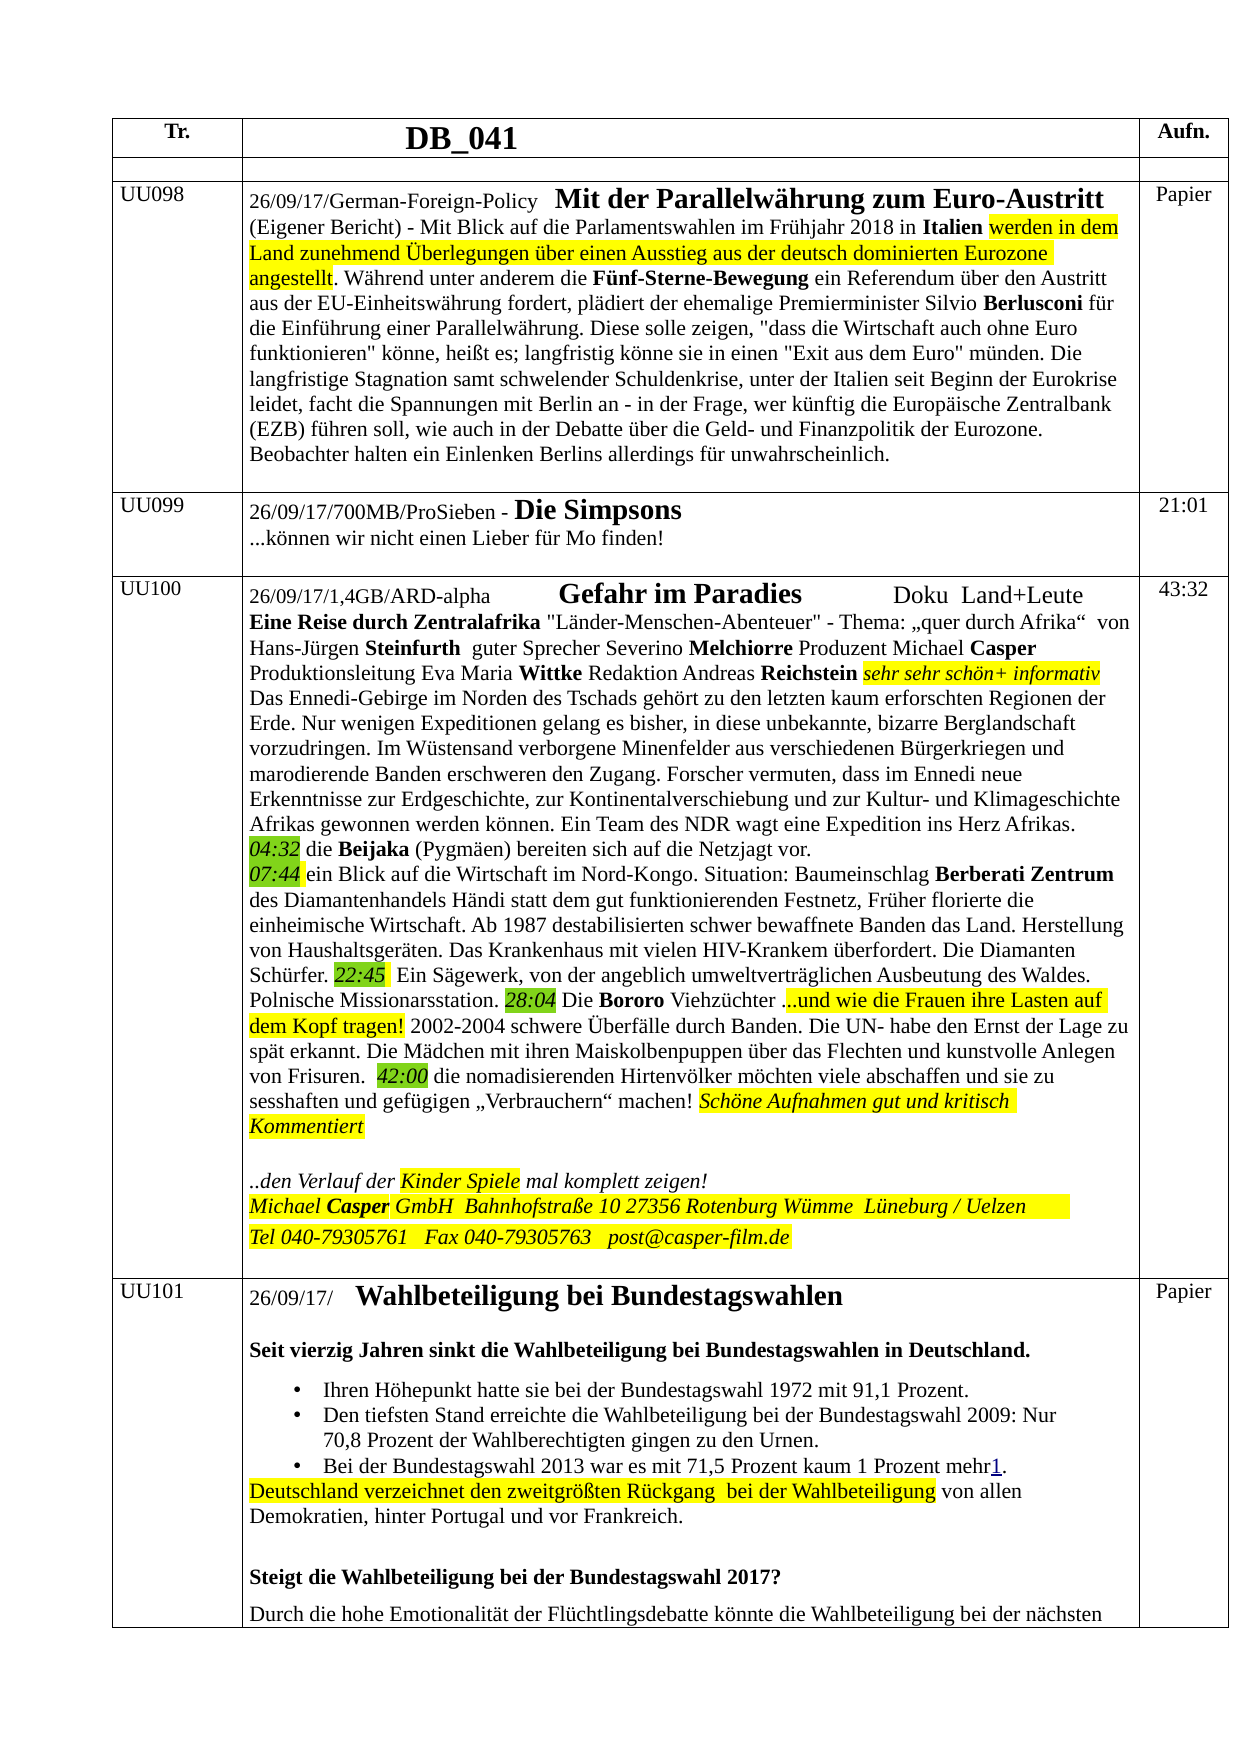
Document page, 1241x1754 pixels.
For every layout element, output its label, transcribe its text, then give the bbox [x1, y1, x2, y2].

table_cell 26/09/17/1,4GB/ARD-alpha Gefahr im Paradies Doku Land+Leute Eine Reise durch Zentralafrika "Länder-Menschen-Abenteuer" - Thema: „quer durch Afrika“ von Hans-Jürgen Steinfurth guter Sprecher Severino Melchiorre Produzent Michael Casper Produktionsleitung Eva Maria Wittke Redaktion Andreas Reichstein sehr sehr schön+ informativ Das Ennedi-Gebirge im Norden des Tschads gehört zu den letzten kaum erforschten Regionen der Erde. Nur wenigen Expeditionen gelang es bisher, in diese unbekannte, bizarre Berglandschaft vorzudringen. Im Wüstensand verborgene Minenfelder aus verschiedenen Bürgerkriegen und marodierende Banden erschweren den Zugang. Forscher vermuten, dass im Ennedi neue Erkenntnisse zur Erdgeschichte, zur Kontinentalverschiebung und zur Kultur- und Klimageschichte Afrikas gewonnen werden können. Ein Team des NDR wagt eine Expedition ins Herz Afrikas. 04:32 die Beijaka (Pygmäen) bereiten sich auf die Netzjagt vor. 07:44 ein Blick auf die Wirtschaft im Nord-Kongo. Situation: Baumeinschlag Berberati Zentrum des Diamantenhandels Händi statt dem gut funktionierenden Festnetz, Früher florierte die einheimische Wirtschaft. Ab 1987 destabilisierten schwer bewaffnete Banden das Land. Herstellung von Haushaltsgeräten. Das Krankenhaus mit vielen HIV-Krankem überfordert. Die Diamanten Schürfer. 22:45 Ein Sägewerk, von der angeblich umweltverträglichen Ausbeutung des Waldes. Polnische Missionarsstation. 28:04 Die Bororo Viehzüchter ...und wie die Frauen ihre Lasten auf dem Kopf tragen! 2002-2004 schwere Überfälle durch Banden. Die UN- habe den Ernst der Lage zu spät erkannt. Die Mädchen mit ihren Maiskolbenpuppen über das Flechten und kunstvolle Anlegen von Frisuren. 42:00 die nomadisierenden Hirtenvölker möchten viele abschaffen und sie zu sesshaften und gefügigen „Verbrauchern“ machen! Schöne Aufnahmen gut und kritisch Kommentiert ..den Verlauf der Kinder Spiele mal komplett zeigen! Michael Casper GmbH Bahnhofstraße 10 27356 Rotenburg Wümme Lüneburg / Uelzen Tel 040-79305761 Fax 040-79305763 post@casper-film.de [243, 577, 1139, 1278]
table_cell 26/09/17/ Wahl­beteiligung bei Bundestags­wahlen Seit vierzig Jahren sinkt die Wahlbeteiligung bei Bundestagswahlen in Deutschland. Ihren Höhepunkt hatte sie bei der Bundestagswahl 1972 mit 91,1 Prozent. Den tiefsten Stand erreichte die Wahlbeteiligung bei der Bundestagswahl 2009: Nur 70,8 Prozent der Wahlberechtigten gingen zu den Urnen. Bei der Bundestagswahl 2013 war es mit 71,5 Prozent kaum 1 Prozent mehr1. Deutschland verzeichnet den zweitgrößten Rückgang bei der Wahlbeteiligung von allen Demokratien, hinter Portugal und vor Frankreich. Steigt die Wahlbeteiligung bei der Bundestagswahl 2017? Durch die hohe Emotionalität der Flüchtlingsdebatte könnte die Wahlbeteiligung bei der nächsten [243, 1279, 1139, 1627]
table_cell [113, 158, 242, 181]
table_header Aufn. [1140, 119, 1228, 157]
table_cell Papier [1140, 1279, 1228, 1627]
table_cell UU098 [113, 182, 242, 492]
table_header DB_041 [243, 119, 1139, 157]
table_cell 43:32 [1140, 577, 1228, 1278]
table_cell UU101 [113, 1279, 242, 1627]
table_cell 26/09/17/700MB/ProSieben - Die Simpsons ...können wir nicht einen Lieber für Mo finden! [243, 493, 1139, 576]
table_cell UU099 [113, 493, 242, 576]
table_header Tr. [113, 119, 242, 157]
table_cell UU100 [113, 577, 242, 1278]
table_cell 26/09/17/German-Foreign-Policy Mit der Parallelwährung zum Euro-Austritt (Eigener Bericht) - Mit Blick auf die Parlamentswahlen im Frühjahr 2018 in Italien werden in dem Land zunehmend Überlegungen über einen Ausstieg aus der deutsch dominierten Eurozone angestellt. Während unter anderem die Fünf-Sterne-Bewegung ein Referendum über den Austritt aus der EU-Einheitswährung fordert, plädiert der ehemalige Premierminister Silvio Berlusconi für die Einführung einer Parallelwährung. Diese solle zeigen, "dass die Wirtschaft auch ohne Euro funktionieren" könne, heißt es; langfristig könne sie in einen "Exit aus dem Euro" münden. Die langfristige Stagnation samt schwelender Schuldenkrise, unter der Italien seit Beginn der Eurokrise leidet, facht die Spannungen mit Berlin an - in der Frage, wer künftig die Europäische Zentralbank (EZB) führen soll, wie auch in der Debatte über die Geld- und Finanzpolitik der Eurozone. Beobachter halten ein Einlenken Berlins allerdings für unwahrscheinlich. [243, 182, 1139, 492]
table_cell Papier [1140, 182, 1228, 492]
table_cell 21:01 [1140, 493, 1228, 576]
table_cell [1140, 158, 1228, 181]
table_cell [243, 158, 1139, 181]
